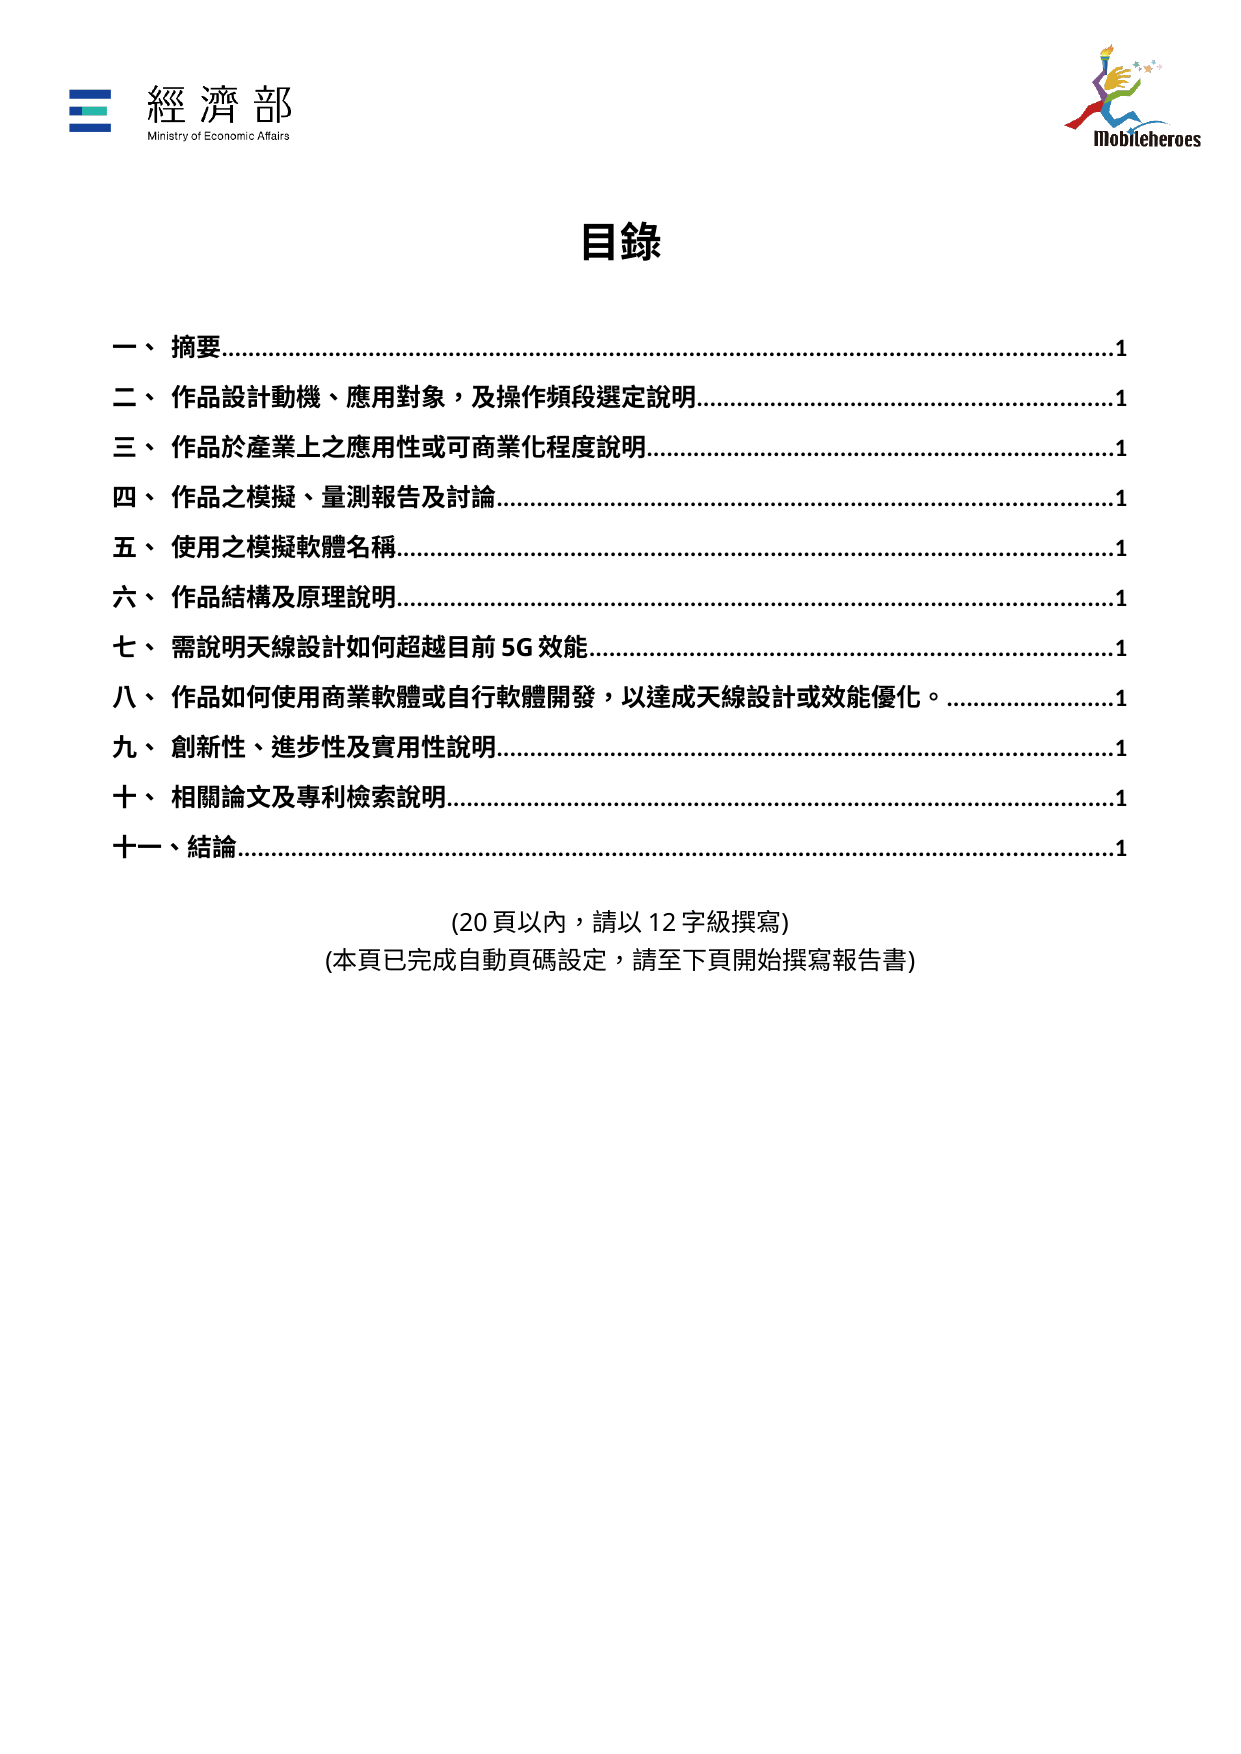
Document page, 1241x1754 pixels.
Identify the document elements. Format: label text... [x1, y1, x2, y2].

text 二、 作品設計動機、應用對象，及操作頻段選定說明 1 [112, 377, 1128, 414]
picture [1061, 42, 1204, 149]
text 一、 摘要 1 [112, 327, 1128, 364]
text 八、 作品如何使用商業軟體或自行軟體開發，以達成天線設計或效能優化。 1 [112, 677, 1128, 714]
text 三、 作品於產業上之應用性或可商業化程度說明 1 [112, 427, 1128, 464]
text 十、 相關論文及專利檢索說明 1 [112, 777, 1128, 814]
text 六、 作品結構及原理說明 1 [112, 577, 1128, 614]
picture [44, 76, 316, 150]
text 十一、結論 1 [112, 827, 1128, 864]
text (本頁已完成自動頁碼設定，請至下頁開始撰寫報告書) [112, 939, 1128, 977]
text 目錄 [112, 202, 1128, 277]
text (20頁以內，請以12字級撰寫) [112, 902, 1128, 939]
text 七、 需說明天線設計如何超越目前5G效能 1 [112, 627, 1128, 664]
text 九、 創新性、進步性及實用性說明 1 [112, 727, 1128, 764]
text 五、 使用之模擬軟體名稱 1 [112, 527, 1128, 564]
text 四、 作品之模擬、量測報告及討論 1 [112, 477, 1128, 514]
